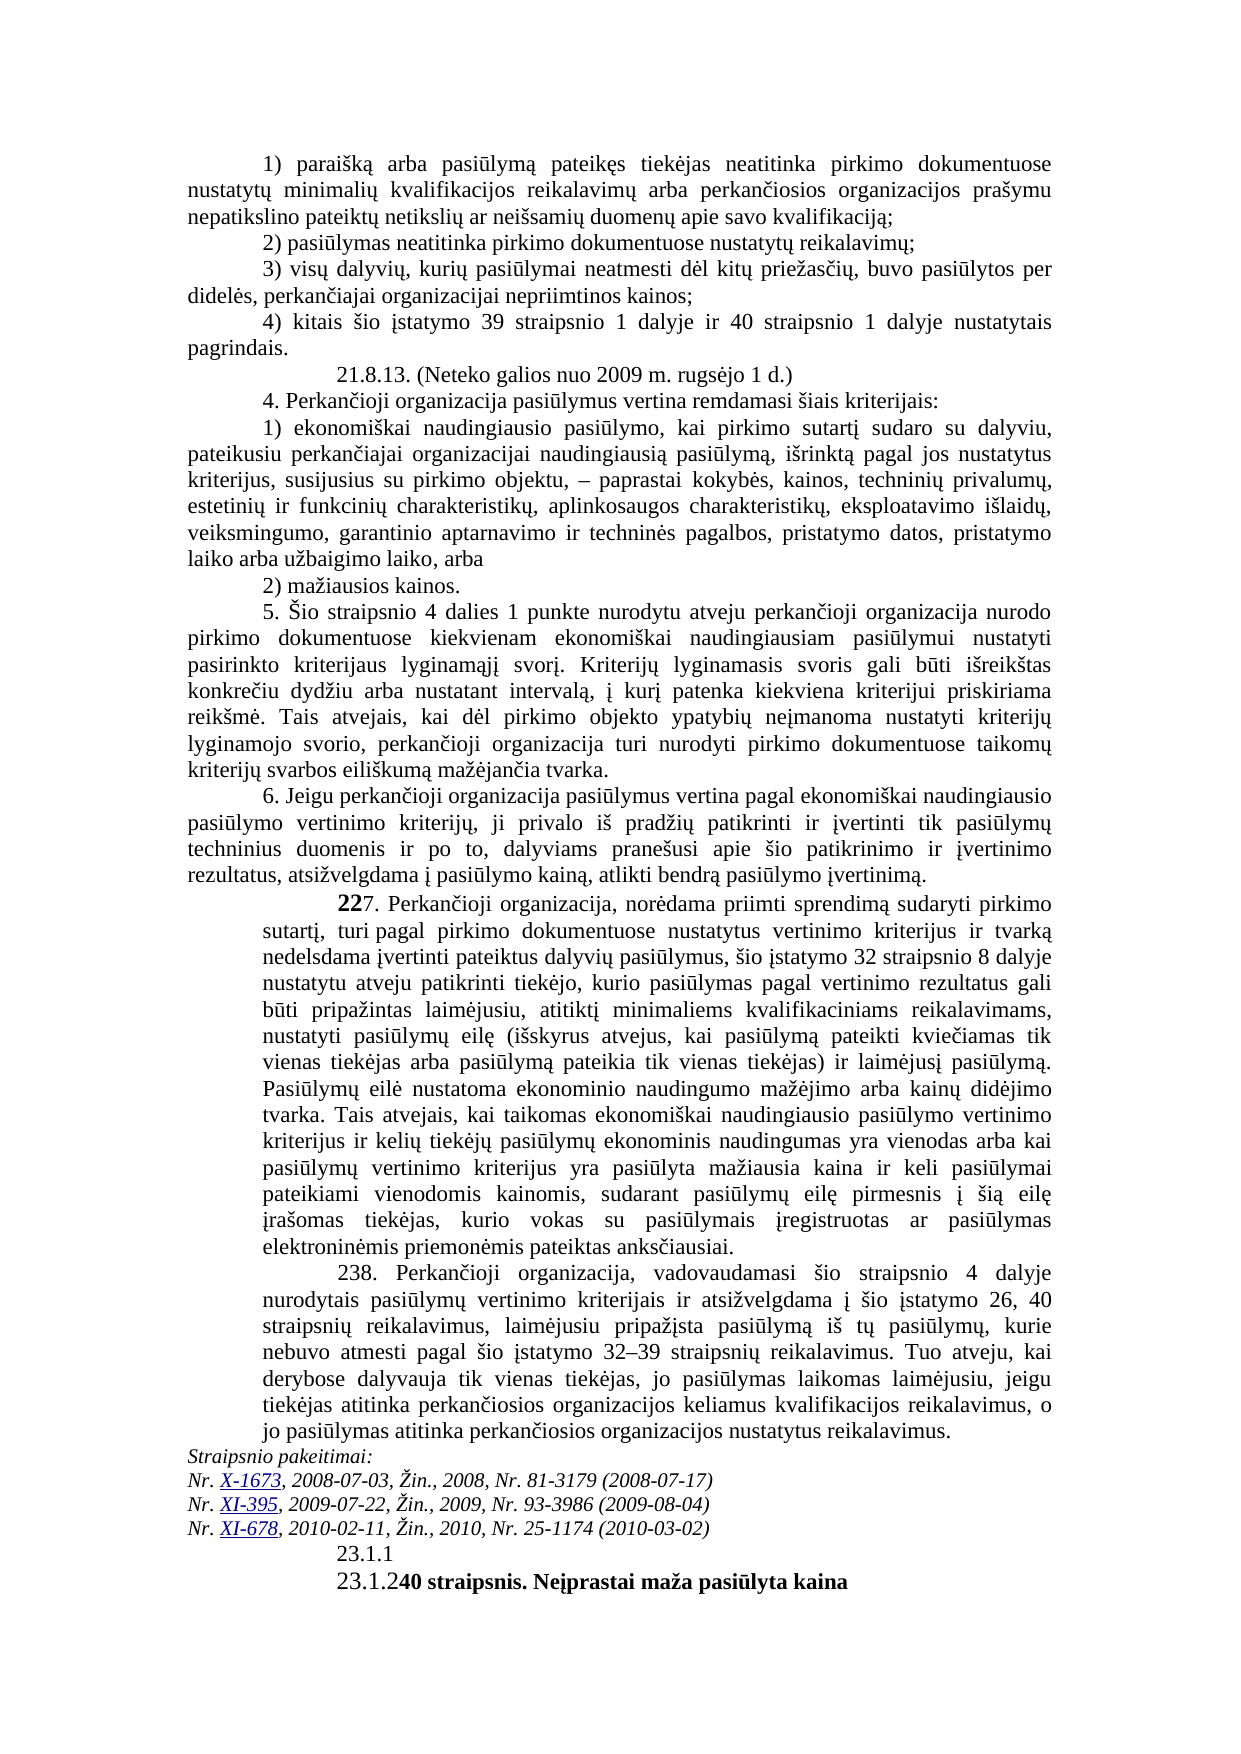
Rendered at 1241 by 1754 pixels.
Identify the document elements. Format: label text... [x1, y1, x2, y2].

text 3) visų dalyvių, kurių pasiūlymai neatmesti dėl kitų priežasčių, buvo pasiūlytos per didelės, perkančiajai organizacijai nepriimtinos kainos; [187, 255, 1053, 308]
text 1) paraišką arba pasiūlymą pateikęs tiekėjas neatitinka pirkimo dokumentuose nustatytų minimalių kvalifikacijos reikalavimų arba perkančiosios organizacijos prašymu nepatikslino pateiktų netikslių ar neišsamių duomenų apie savo kvalifikaciją; [187, 150, 1053, 229]
text Nr. X-1673, 2008-07-03, Žin., 2008, Nr. 81-3179 (2008-07-17) [187, 1468, 1053, 1492]
text 4) kitais šio įstatymo 39 straipsnio 1 dalyje ir 40 straipsnio 1 dalyje nustatytais pagrindais. [187, 308, 1053, 361]
subtitle 40 straipsnis. Neįprastai maža pasiūlyta kaina [187, 1566, 1053, 1595]
subtitle 3. (Neteko galios nuo 2009 m. rugsėjo 1 d.) [187, 361, 1053, 387]
text Nr. XI-678, 2010-02-11, Žin., 2010, Nr. 25-1174 (2010-03-02) [187, 1516, 1053, 1540]
text 1) ekonomiškai naudingiausio pasiūlymo, kai pirkimo sutartį sudaro su dalyviu, pateikusiu perkančiajai organizacijai naudingiausią pasiūlymą, išrinktą pagal jos nustatytus kriterijus, susijusius su pirkimo objektu, – paprastai kokybės, kainos, techninių privalumų, estetinių ir funkcinių charakteristikų, aplinkosaugos charakteristikų, eksploatavimo išlaidų, veiksmingumo, garantinio aptarnavimo ir techninės pagalbos, pristatymo datos, pristatymo laiko arba užbaigimo laiko, arba [187, 413, 1053, 572]
text 2) pasiūlymas neatitinka pirkimo dokumentuose nustatytų reikalavimų; [187, 229, 1053, 255]
text 2) mažiausios kainos. [187, 572, 1053, 598]
text Nr. XI-395, 2009-07-22, Žin., 2009, Nr. 93-3986 (2009-08-04) [187, 1492, 1053, 1516]
subtitle 8. Perkančioji organizacija, vadovaudamasi šio straipsnio 4 dalyje nurodytais pasiūlymų vertinimo kriterijais ir atsižvelgdama į šio įstatymo 26, 40 straipsnių reikalavimus, laimėjusiu pripažįsta pasiūlymą iš tų pasiūlymų, kurie nebuvo atmesti pagal šio įstatymo 32–39 straipsnių reikalavimus. Tuo atveju, kai derybose dalyvauja tik vienas tiekėjas, jo pasiūlymas laikomas laimėjusiu, jeigu tiekėjas atitinka perkančiosios organizacijos keliamus kvalifikacijos reikalavimus, o jo pasiūlymas atitinka perkančiosios organizacijos nustatytus reikalavimus. [187, 1259, 1053, 1444]
text 6. Jeigu perkančioji organizacija pasiūlymus vertina pagal ekonomiškai naudingiausio pasiūlymo vertinimo kriterijų, ji privalo iš pradžių patikrinti ir įvertinti tik pasiūlymų techninius duomenis ir po to, dalyviams pranešusi apie šio patikrinimo ir įvertinimo rezultatus, atsižvelgdama į pasiūlymo kainą, atlikti bendrą pasiūlymo įvertinimą. [187, 782, 1053, 888]
text 5. Šio straipsnio 4 dalies 1 punkte nurodytu atveju perkančioji organizacija nurodo pirkimo dokumentuose kiekvienam ekonomiškai naudingiausiam pasiūlymui nustatyti pasirinkto kriterijaus lyginamąjį svorį. Kriterijų lyginamasis svoris gali būti išreikštas konkrečiu dydžiu arba nustatant intervalą, į kurį patenka kiekviena kriterijui priskiriama reikšmė. Tais atvejais, kai dėl pirkimo objekto ypatybių neįmanoma nustatyti kriterijų lyginamojo svorio, perkančioji organizacija turi nurodyti pirkimo dokumentuose taikomų kriterijų svarbos eiliškumą mažėjančia tvarka. [187, 598, 1053, 782]
subtitle 7. Perkančioji organizacija, norėdama priimti sprendimą sudaryti pirkimo sutartį, turi pagal pirkimo dokumentuose nustatytus vertinimo kriterijus ir tvarką nedelsdama įvertinti pateiktus dalyvių pasiūlymus, šio įstatymo 32 straipsnio 8 dalyje nustatytu atveju patikrinti tiekėjo, kurio pasiūlymas pagal vertinimo rezultatus gali būti pripažintas laimėjusiu, atitiktį minimaliems kvalifikaciniams reikalavimams, nustatyti pasiūlymų eilę (išskyrus atvejus, kai pasiūlymą pateikti kviečiamas tik vienas tiekėjas arba pasiūlymą pateikia tik vienas tiekėjas) ir laimėjusį pasiūlymą. Pasiūlymų eilė nustatoma ekonominio naudingumo mažėjimo arba kainų didėjimo tvarka. Tais atvejais, kai taikomas ekonomiškai naudingiausio pasiūlymo vertinimo kriterijus ir kelių tiekėjų pasiūlymų ekonominis naudingumas yra vienodas arba kai pasiūlymų vertinimo kriterijus yra pasiūlyta mažiausia kaina ir keli pasiūlymai pateikiami vienodomis kainomis, sudarant pasiūlymų eilę pirmesnis į šią eilę įrašomas tiekėjas, kurio vokas su pasiūlymais įregistruotas ar pasiūlymas elektroninėmis priemonėmis pateiktas anksčiausiai. [187, 888, 1053, 1259]
text Straipsnio pakeitimai: [187, 1444, 1053, 1468]
text 4. Perkančioji organizacija pasiūlymus vertina remdamasi šiais kriterijais: [187, 387, 1053, 413]
